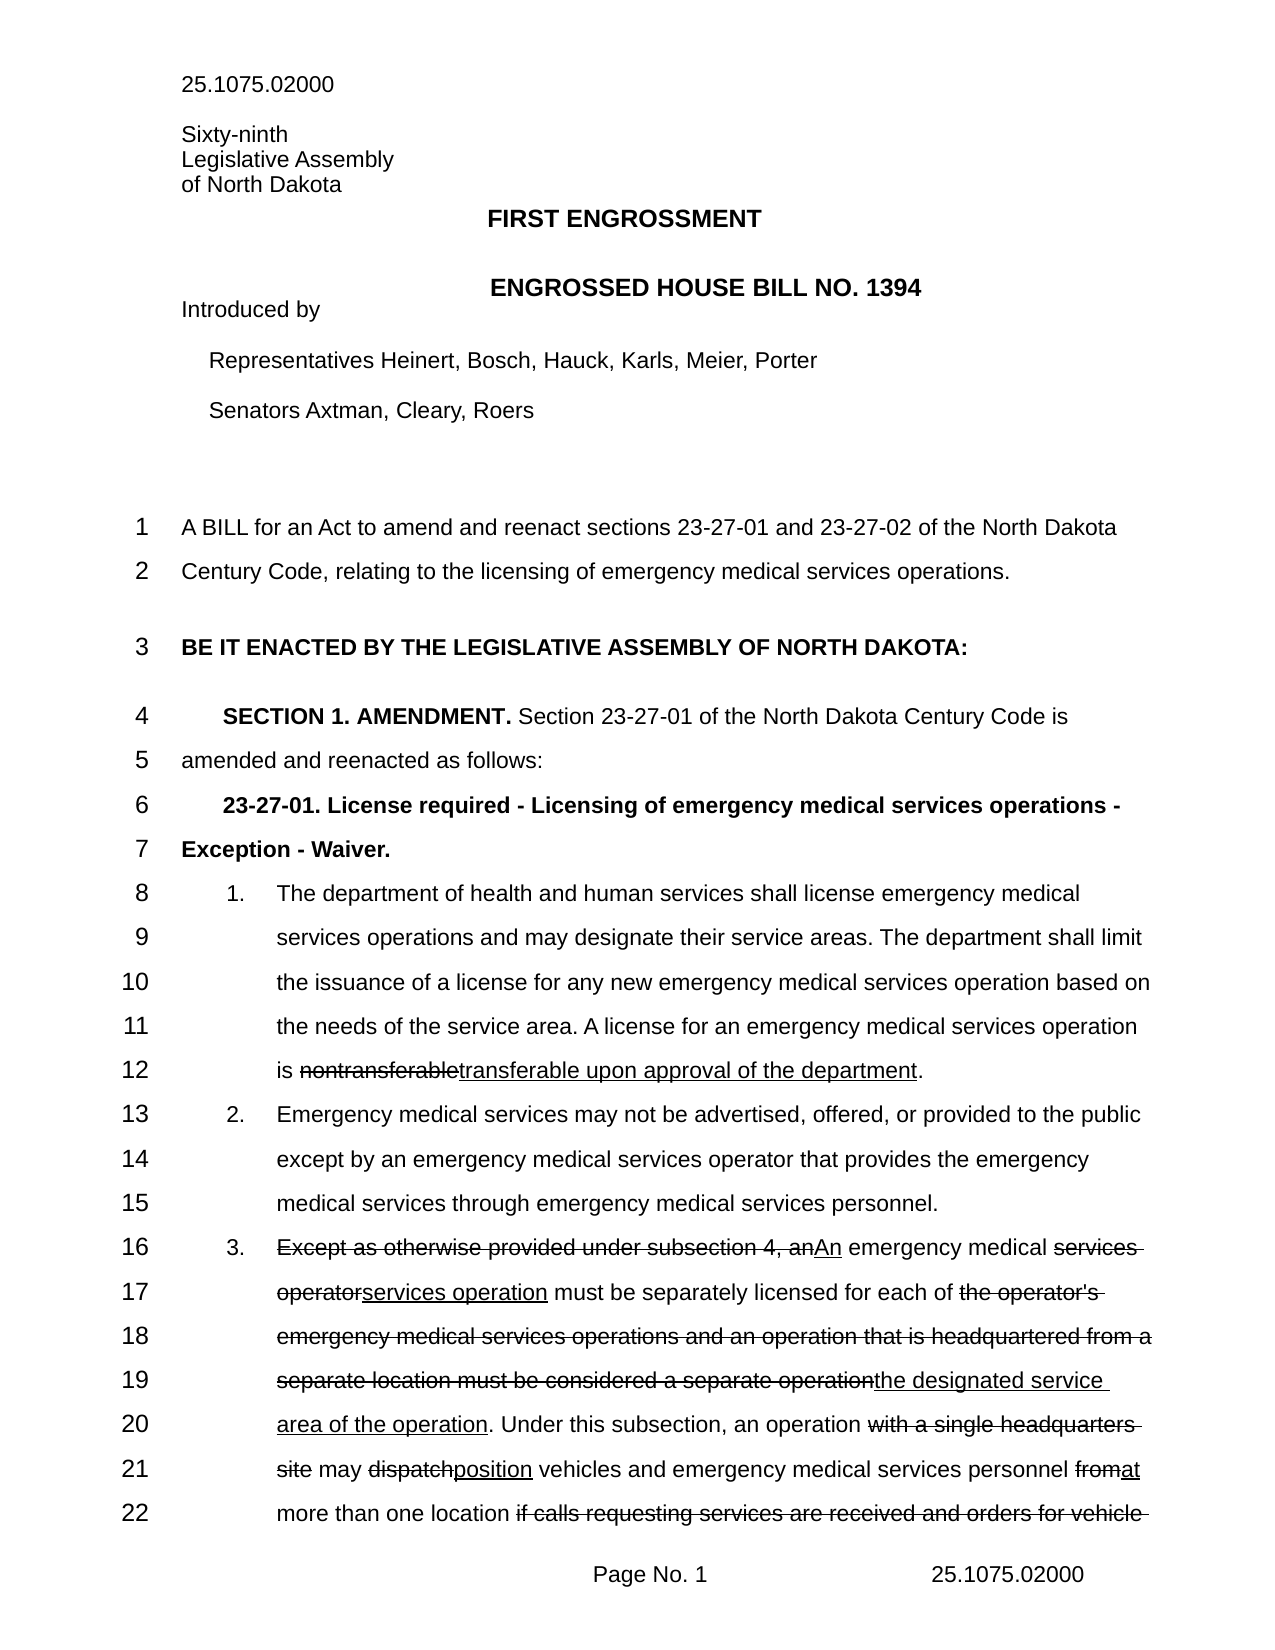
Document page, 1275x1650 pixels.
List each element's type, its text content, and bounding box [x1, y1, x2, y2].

title FIRST ENGROSSMENT [487, 206, 762, 233]
text SECTION 1. AMENDMENT. Section 23‑27‑01 of the North Dakota Century Code is amended and reenacted as follows: [181, 689, 1154, 778]
text Introduced by [181, 298, 1154, 323]
title A BILL for an Act to amend and reenact sections 23‑27‑01 and 23-27-02 of the North Dakota Century Code, relating to the licensing of emergency medical services operations. [181, 500, 1154, 588]
text Sixty-ninth [181, 123, 1154, 148]
text Legislative Assembly [181, 148, 1154, 173]
title ENGROSSED House BILL NO. 1394 [490, 272, 921, 301]
text of North Dakota [181, 173, 1154, 198]
text 1. The department of health and human services shall license emergency medical services operations and may designate their service areas. The department shall limit the issuance of a license for any new emergency medical services operation based on the needs of the service area. A license for an emergency medical services operation is nontransferabletransferable upon approval of the department. [181, 866, 1154, 1087]
text Representatives Heinert, Bosch, Hauck, Karls, Meier, Porter [208, 350, 1154, 373]
text Senators Axtman, Cleary, Roers [208, 400, 1154, 423]
text 3. Except as otherwise provided under subsection 4, anAn emergency medical services operatorservices operation must be separately licensed for each of the operator's emergency medical services operations and an operation that is headquartered from a separate location must be considered a separate operationthe designated service area of the operation. Under this subsection, an operation with a single headquarters site may dispatchposition vehicles and emergency medical services personnel fromat more than one location if calls requesting services are received and orders for vehicle [181, 1220, 1154, 1530]
text 2. Emergency medical services may not be advertised, offered, or provided to the public except by an emergency medical services operator that provides the emergency medical services through emergency medical services personnel. [181, 1087, 1154, 1220]
text BE IT ENACTED BY THE LEGISLATIVE ASSEMBLY OF NORTH DAKOTA: [181, 620, 1154, 664]
text 25.1075.02000 [181, 73, 1154, 98]
subtitle 23‑27‑01. License required ‑ Licensing of emergency medical services operations ‑ Exception ‑ Waiver. [181, 778, 1154, 866]
